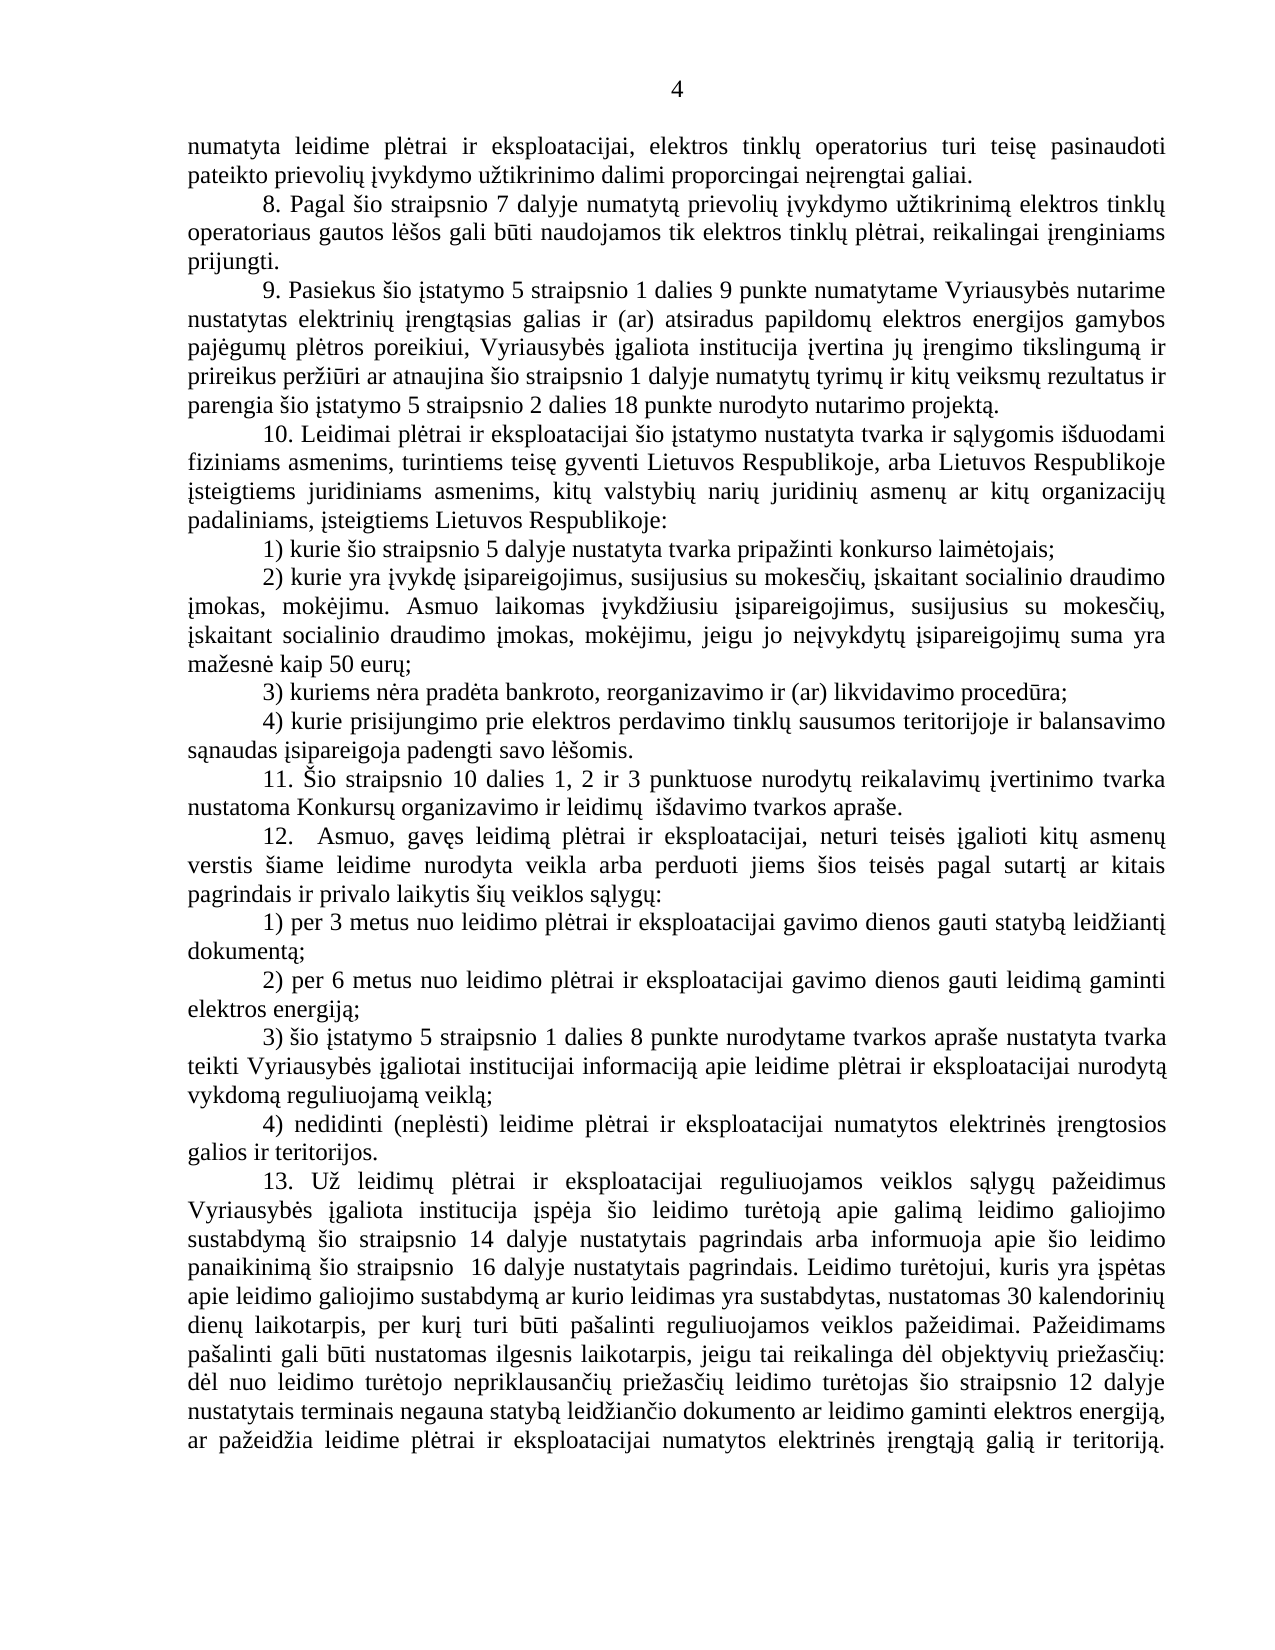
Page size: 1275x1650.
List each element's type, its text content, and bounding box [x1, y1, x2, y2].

text 4) kurie prisijungimo prie elektros perdavimo tinklų sausumos teritorijoje ir balansavimo sąnaudas įsipareigoja padengti savo lėšomis. [187, 706, 1167, 764]
text 9. Pasiekus šio įstatymo 5 straipsnio 1 dalies 9 punkte numatytame Vyriausybės nutarime nustatytas elektrinių įrengtąsias galias ir (ar) atsiradus papildomų elektros energijos gamybos pajėgumų plėtros poreikiui, Vyriausybės įgaliota institucija įvertina jų įrengimo tikslingumą ir prireikus peržiūri ar atnaujina šio straipsnio 1 dalyje numatytų tyrimų ir kitų veiksmų rezultatus ir parengia šio įstatymo 5 straipsnio 2 dalies 18 punkte nurodyto nutarimo projektą. [187, 275, 1167, 419]
text 11. Šio straipsnio 10 dalies 1, 2 ir 3 punktuose nurodytų reikalavimų įvertinimo tvarka nustatoma Konkursų organizavimo ir leidimų išdavimo tvarkos apraše. [187, 764, 1167, 821]
text 13. Už leidimų plėtrai ir eksploatacijai reguliuojamos veiklos sąlygų pažeidimus Vyriausybės įgaliota institucija įspėja šio leidimo turėtoją apie galimą leidimo galiojimo sustabdymą šio straipsnio 14 dalyje nustatytais pagrindais arba informuoja apie šio leidimo panaikinimą šio straipsnio 16 dalyje nustatytais pagrindais. Leidimo turėtojui, kuris yra įspėtas apie leidimo galiojimo sustabdymą ar kurio leidimas yra sustabdytas, nustatomas 30 kalendorinių dienų laikotarpis, per kurį turi būti pašalinti reguliuojamos veiklos pažeidimai. Pažeidimams pašalinti gali būti nustatomas ilgesnis laikotarpis, jeigu tai reikalinga dėl objektyvių priežasčių: dėl nuo leidimo turėtojo nepriklausančių priežasčių leidimo turėtojas šio straipsnio 12 dalyje nustatytais terminais negauna statybą leidžiančio dokumento ar leidimo gaminti elektros energiją, ar pažeidžia leidime plėtrai ir eksploatacijai numatytos elektrinės įrengtąją galią ir teritoriją. [187, 1166, 1167, 1454]
text 2) kurie yra įvykdę įsipareigojimus, susijusius su mokesčių, įskaitant socialinio draudimo įmokas, mokėjimu. Asmuo laikomas įvykdžiusiu įsipareigojimus, susijusius su mokesčių, įskaitant socialinio draudimo įmokas, mokėjimu, jeigu jo neįvykdytų įsipareigojimų suma yra mažesnė kaip 50 eurų; [187, 562, 1167, 677]
text 4) nedidinti (neplėsti) leidime plėtrai ir eksploatacijai numatytos elektrinės įrengtosios galios ir teritorijos. [187, 1109, 1167, 1166]
text 8. Pagal šio straipsnio 7 dalyje numatytą prievolių įvykdymo užtikrinimą elektros tinklų operatoriaus gautos lėšos gali būti naudojamos tik elektros tinklų plėtrai, reikalingai įrenginiams prijungti. [187, 189, 1167, 275]
text 2) per 6 metus nuo leidimo plėtrai ir eksploatacijai gavimo dienos gauti leidimą gaminti elektros energiją; [187, 965, 1167, 1022]
text 1) per 3 metus nuo leidimo plėtrai ir eksploatacijai gavimo dienos gauti statybą leidžiantį dokumentą; [187, 907, 1167, 965]
text 10. Leidimai plėtrai ir eksploatacijai šio įstatymo nustatyta tvarka ir sąlygomis išduodami fiziniams asmenims, turintiems teisę gyventi Lietuvos Respublikoje, arba Lietuvos Respublikoje įsteigtiems juridiniams asmenims, kitų valstybių narių juridinių asmenų ar kitų organizacijų padaliniams, įsteigtiems Lietuvos Respublikoje: [187, 419, 1167, 534]
text 1) kurie šio straipsnio 5 dalyje nustatyta tvarka pripažinti konkurso laimėtojais; [187, 534, 1167, 562]
text numatyta leidime plėtrai ir eksploatacijai, elektros tinklų operatorius turi teisę pasinaudoti pateikto prievolių įvykdymo užtikrinimo dalimi proporcingai neįrengtai galiai. [187, 131, 1167, 189]
text 12. Asmuo, gavęs leidimą plėtrai ir eksploatacijai, neturi teisės įgalioti kitų asmenų verstis šiame leidime nurodyta veikla arba perduoti jiems šios teisės pagal sutartį ar kitais pagrindais ir privalo laikytis šių veiklos sąlygų: [187, 821, 1167, 907]
text 3) šio įstatymo 5 straipsnio 1 dalies 8 punkte nurodytame tvarkos apraše nustatyta tvarka teikti Vyriausybės įgaliotai institucijai informaciją apie leidime plėtrai ir eksploatacijai nurodytą vykdomą reguliuojamą veiklą; [187, 1022, 1167, 1109]
text 3) kuriems nėra pradėta bankroto, reorganizavimo ir (ar) likvidavimo procedūra; [187, 677, 1167, 706]
